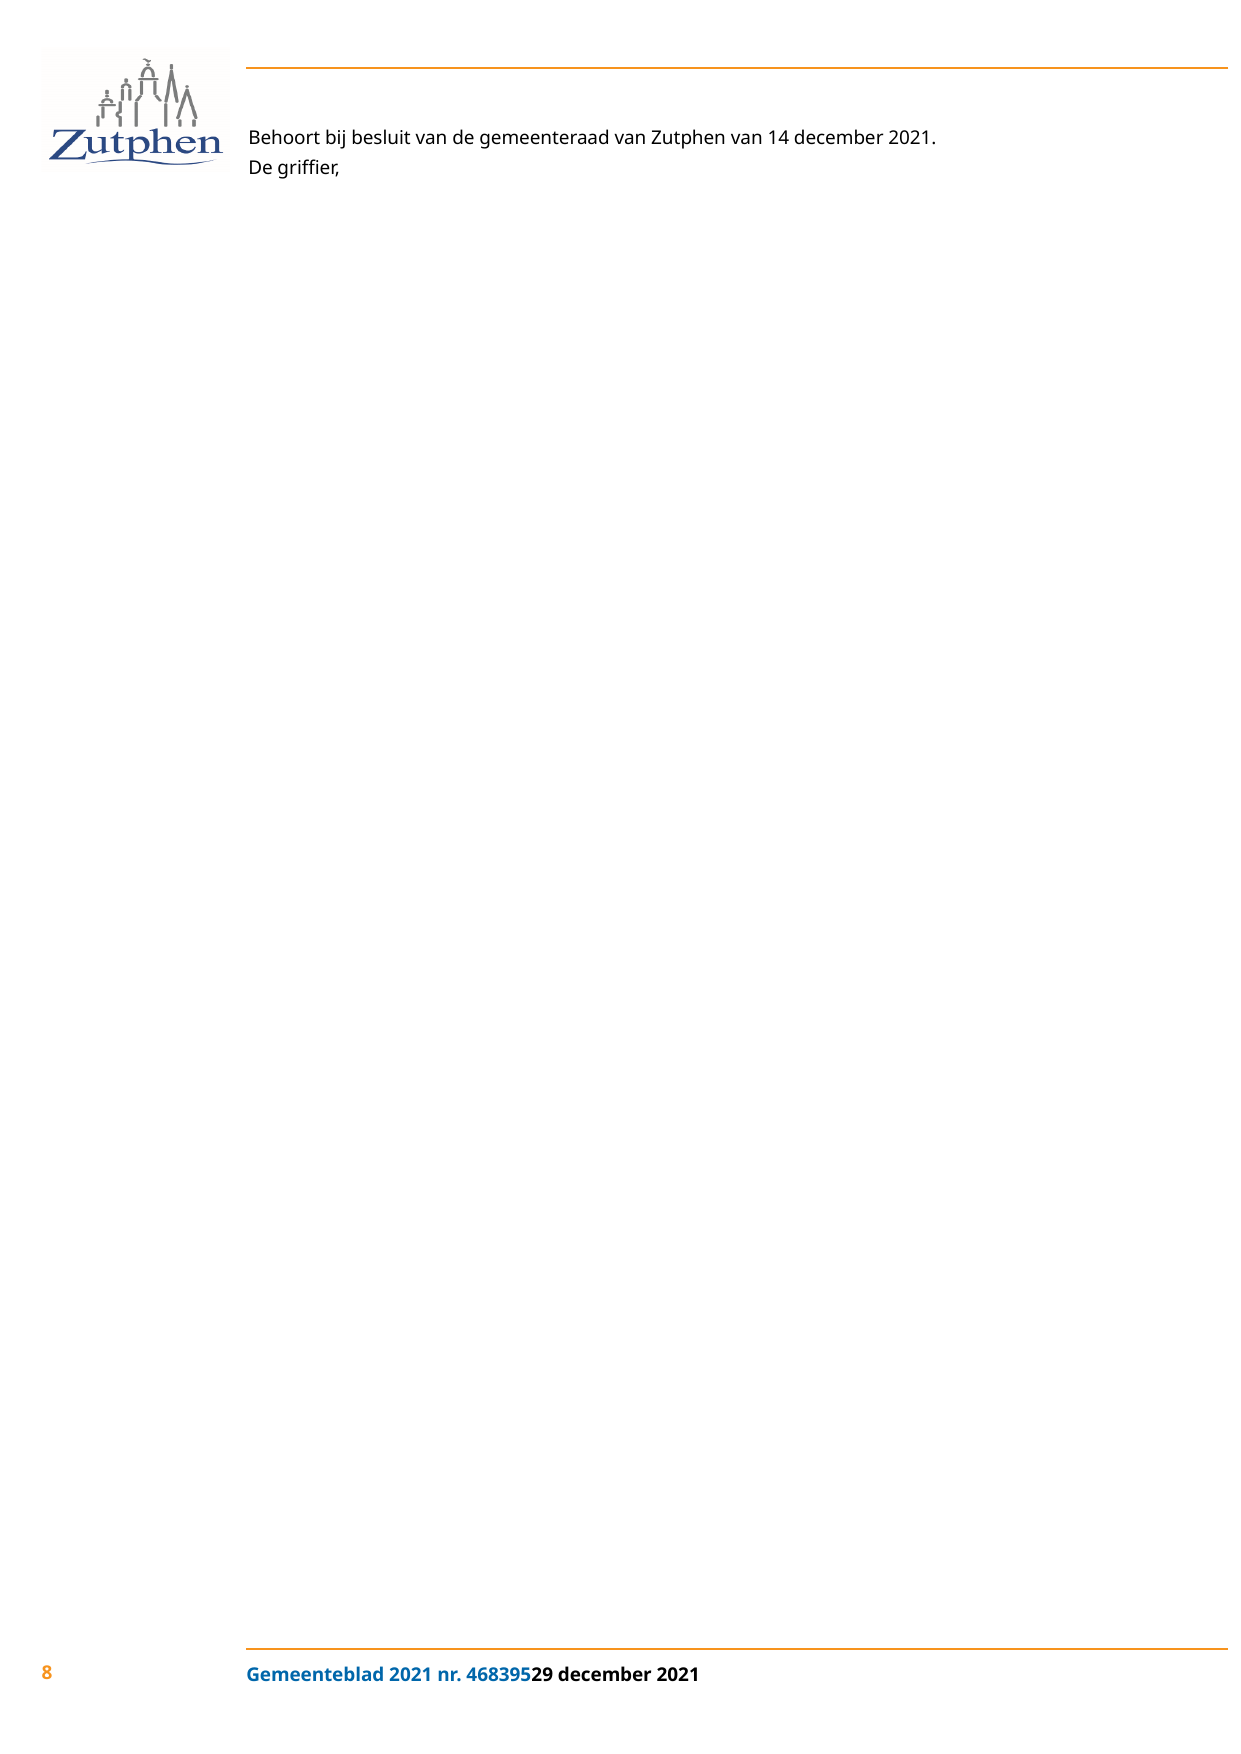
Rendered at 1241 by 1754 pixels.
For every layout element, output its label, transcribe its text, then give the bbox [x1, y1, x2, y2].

text De griffier, [248, 154, 1152, 180]
picture [41, 47, 231, 172]
text Behoort bij besluit van de gemeenteraad van Zutphen van 14 december 2021. [248, 124, 1152, 150]
